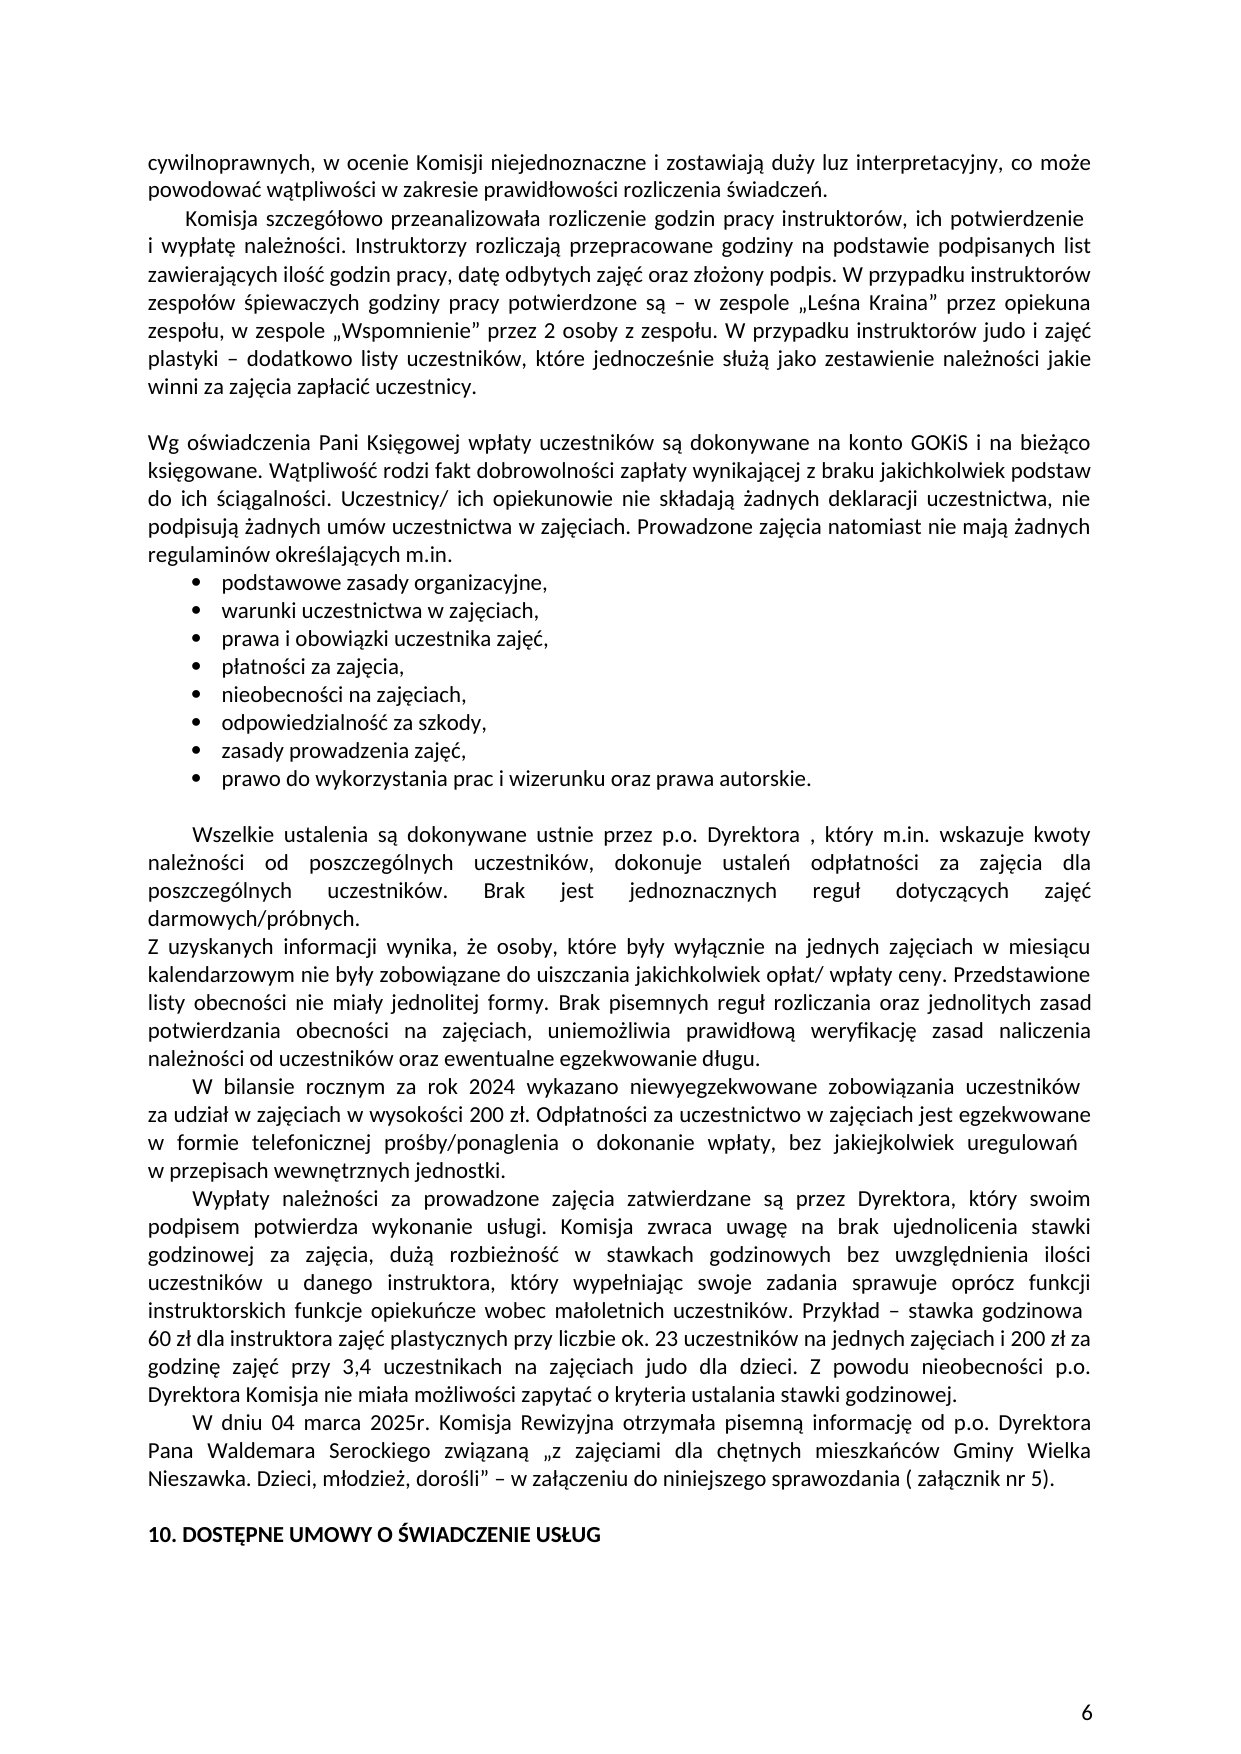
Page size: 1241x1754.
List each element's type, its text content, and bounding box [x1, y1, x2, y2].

list nieobecności na zajęciach, [192, 680, 1093, 708]
list płatności za zajęcia, [192, 652, 1093, 680]
text Wszelkie ustalenia są dokonywane ustnie przez p.o. Dyrektora , który m.in. wskazuje kwoty należności od poszczególnych uczestników, dokonuje ustaleń odpłatności za zajęcia dla poszczególnych uczestników. Brak jest jednoznacznych reguł dotyczących zajęć darmowych/próbnych. Z uzyskanych informacji wynika, że osoby, które były wyłącznie na jednych zajęciach w miesiącu kalendarzowym nie były zobowiązane do uiszczania jakichkolwiek opłat/ wpłaty ceny. Przedstawione listy obecności nie miały jednolitej formy. Brak pisemnych reguł rozliczania oraz jednolitych zasad potwierdzania obecności na zajęciach, uniemożliwia prawidłową weryfikację zasad naliczenia należności od uczestników oraz ewentualne egzekwowanie długu. [148, 820, 1093, 1072]
text 10. DOSTĘPNE UMOWY O ŚWIADCZENIE USŁUG [148, 1521, 1093, 1549]
text cywilnoprawnych, w ocenie Komisji niejednoznaczne i zostawiają duży luz interpretacyjny, co może powodować wątpliwości w zakresie prawidłowości rozliczenia świadczeń. [148, 148, 1093, 204]
list odpowiedzialność za szkody, [192, 708, 1093, 736]
list warunki uczestnictwa w zajęciach, [192, 596, 1093, 624]
list prawa i obowiązki uczestnika zajęć, [192, 624, 1093, 652]
text W bilansie rocznym za rok 2024 wykazano niewyegzekwowane zobowiązania uczestników za udział w zajęciach w wysokości 200 zł. Odpłatności za uczestnictwo w zajęciach jest egzekwowane w formie telefonicznej prośby/ponaglenia o dokonanie wpłaty, bez jakiejkolwiek uregulowań w przepisach wewnętrznych jednostki. [148, 1072, 1093, 1184]
list podstawowe zasady organizacyjne, [192, 568, 1093, 596]
text Wypłaty należności za prowadzone zajęcia zatwierdzane są przez Dyrektora, który swoim podpisem potwierdza wykonanie usługi. Komisja zwraca uwagę na brak ujednolicenia stawki godzinowej za zajęcia, dużą rozbieżność w stawkach godzinowych bez uwzględnienia ilości uczestników u danego instruktora, który wypełniając swoje zadania sprawuje oprócz funkcji instruktorskich funkcje opiekuńcze wobec małoletnich uczestników. Przykład – stawka godzinowa 60 zł dla instruktora zajęć plastycznych przy liczbie ok. 23 uczestników na jednych zajęciach i 200 zł za godzinę zajęć przy 3,4 uczestnikach na zajęciach judo dla dzieci. Z powodu nieobecności p.o. Dyrektora Komisja nie miała możliwości zapytać o kryteria ustalania stawki godzinowej. [148, 1184, 1093, 1408]
list zasady prowadzenia zajęć, [192, 736, 1093, 764]
text W dniu 04 marca 2025r. Komisja Rewizyjna otrzymała pisemną informację od p.o. Dyrektora Pana Waldemara Serockiego związaną „z zajęciami dla chętnych mieszkańców Gminy Wielka Nieszawka. Dzieci, młodzież, dorośli” – w załączeniu do niniejszego sprawozdania ( załącznik nr 5). [148, 1408, 1093, 1493]
list prawo do wykorzystania prac i wizerunku oraz prawa autorskie. [192, 764, 1093, 792]
text Wg oświadczenia Pani Księgowej wpłaty uczestników są dokonywane na konto GOKiS i na bieżąco księgowane. Wątpliwość rodzi fakt dobrowolności zapłaty wynikającej z braku jakichkolwiek podstaw do ich ściągalności. Uczestnicy/ ich opiekunowie nie składają żadnych deklaracji uczestnictwa, nie podpisują żadnych umów uczestnictwa w zajęciach. Prowadzone zajęcia natomiast nie mają żadnych regulaminów określających m.in. [148, 428, 1093, 568]
text Komisja szczegółowo przeanalizowała rozliczenie godzin pracy instruktorów, ich potwierdzenie i wypłatę należności. Instruktorzy rozliczają przepracowane godziny na podstawie podpisanych list zawierających ilość godzin pracy, datę odbytych zajęć oraz złożony podpis. W przypadku instruktorów zespołów śpiewaczych godziny pracy potwierdzone są – w zespole „Leśna Kraina” przez opiekuna zespołu, w zespole „Wspomnienie” przez 2 osoby z zespołu. W przypadku instruktorów judo i zajęć plastyki – dodatkowo listy uczestników, które jednocześnie służą jako zestawienie należności jakie winni za zajęcia zapłacić uczestnicy. [148, 204, 1093, 400]
